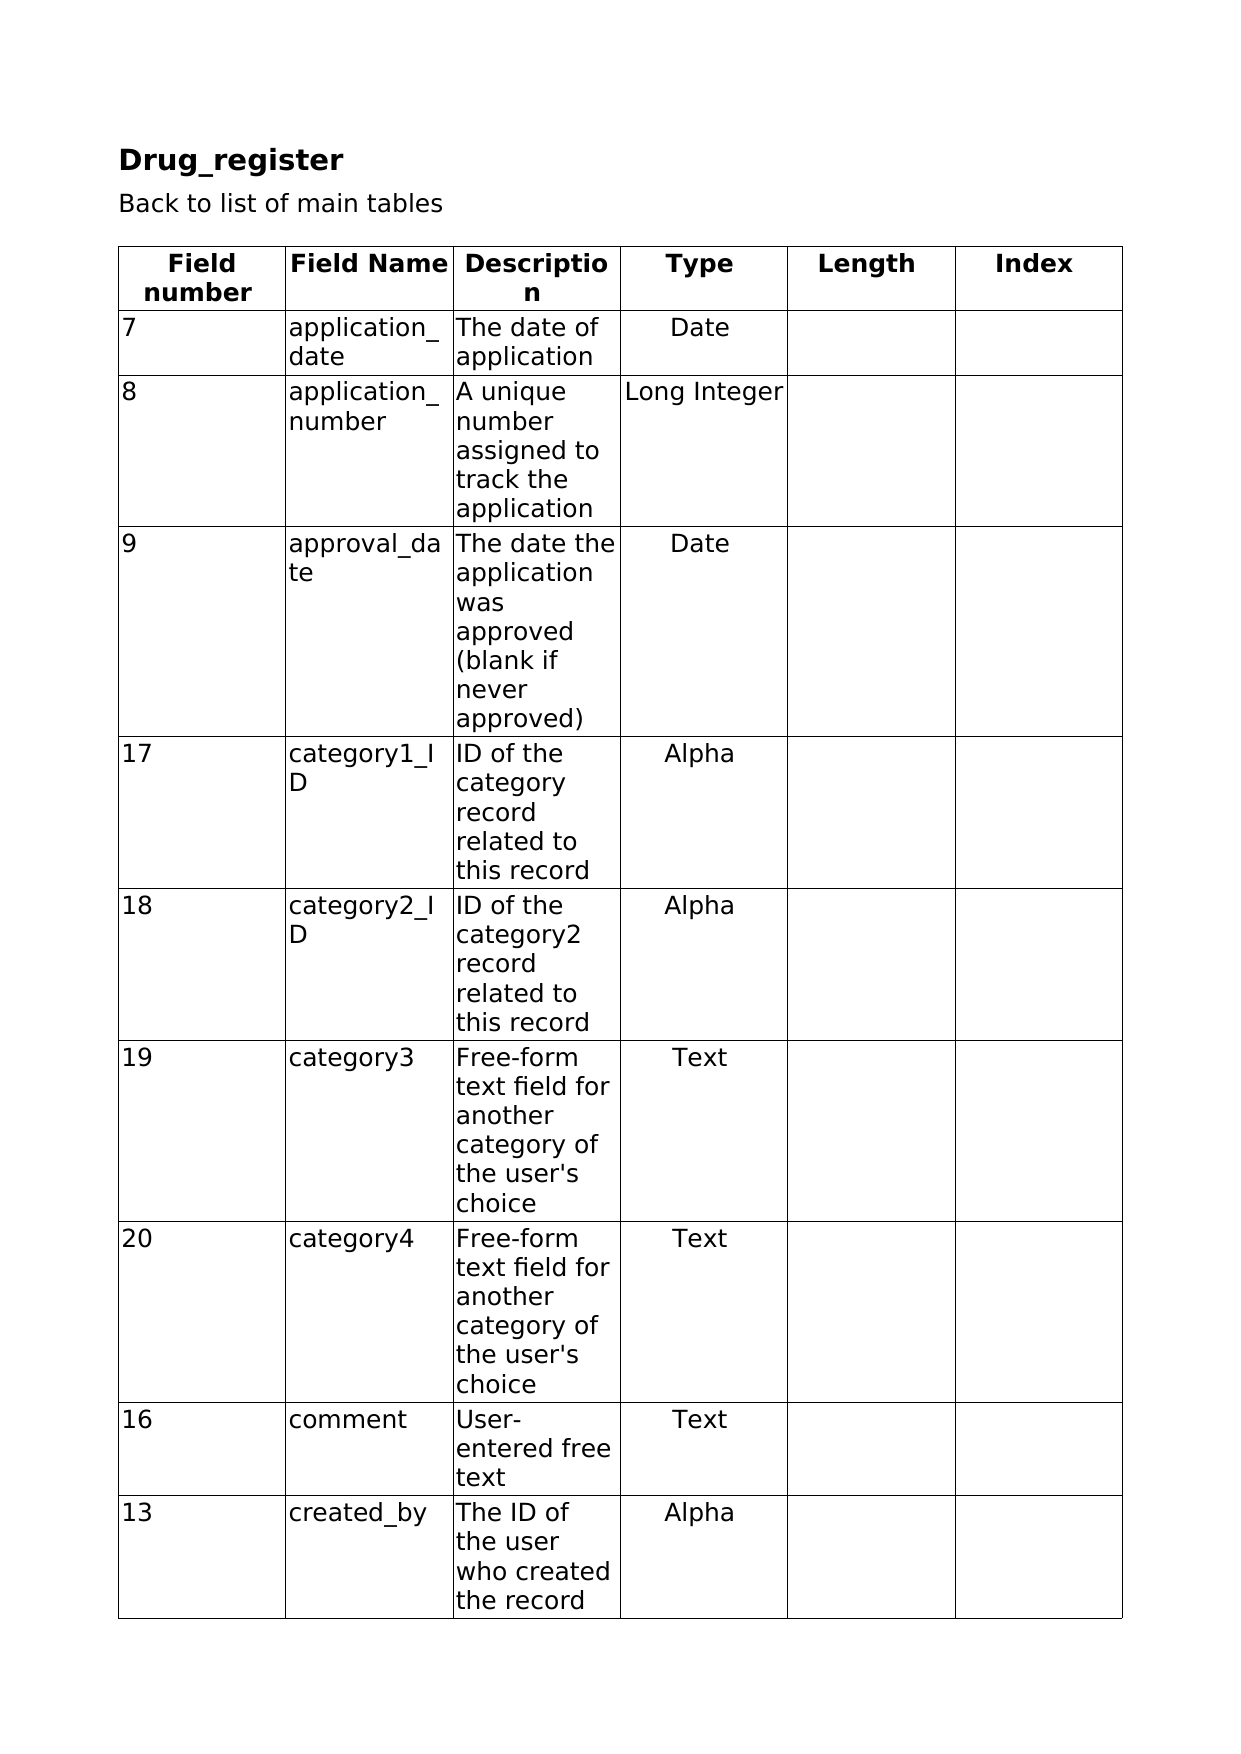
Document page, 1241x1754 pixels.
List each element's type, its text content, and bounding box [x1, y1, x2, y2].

table_cell [788, 1496, 955, 1618]
table_cell The date the application was approved (blank if never approved) [454, 527, 620, 736]
table_cell [788, 1222, 955, 1402]
table_cell Date [621, 527, 787, 736]
table_cell Text [621, 1222, 787, 1402]
table_cell [788, 889, 955, 1040]
table_cell 9 [119, 527, 285, 736]
table_cell category2_ID [286, 889, 453, 1040]
table_cell comment [286, 1403, 453, 1495]
table_cell The ID of the user who created the record [454, 1496, 620, 1618]
table_cell ID of the category2 record related to this record [454, 889, 620, 1040]
table_cell 19 [119, 1041, 285, 1221]
table_cell Alpha [621, 737, 787, 888]
table_header Description [454, 247, 620, 310]
table_cell approval_date [286, 527, 453, 736]
table_cell 17 [119, 737, 285, 888]
table_cell [788, 1403, 955, 1495]
table_header Type [621, 247, 787, 310]
table_cell [788, 376, 955, 526]
table_cell Text [621, 1041, 787, 1221]
table_cell application_number [286, 376, 453, 526]
table_cell [788, 527, 955, 736]
table_header Index [956, 247, 1122, 310]
table_cell [956, 1222, 1122, 1402]
table_cell [956, 376, 1122, 526]
table_cell 13 [119, 1496, 285, 1618]
table_header Length [788, 247, 955, 310]
table_cell [788, 311, 955, 374]
table_cell 16 [119, 1403, 285, 1495]
table_cell application_date [286, 311, 453, 374]
table_cell category3 [286, 1041, 453, 1221]
table_cell [788, 737, 955, 888]
table_cell Text [621, 1403, 787, 1495]
table_cell [788, 1041, 955, 1221]
table_cell Alpha [621, 1496, 787, 1618]
table_cell Date [621, 311, 787, 374]
table_header Field number [119, 247, 285, 310]
table_cell User-entered free text [454, 1403, 620, 1495]
table_cell Free-form text field for another category of the user's choice [454, 1222, 620, 1402]
table_header Field Name [286, 247, 453, 310]
table_cell category1_ID [286, 737, 453, 888]
table_cell [956, 1041, 1122, 1221]
table_cell category4 [286, 1222, 453, 1402]
table_cell 18 [119, 889, 285, 1040]
table_cell [956, 889, 1122, 1040]
table_cell Free-form text field for another category of the user's choice [454, 1041, 620, 1221]
table_cell [956, 1496, 1122, 1618]
table_cell A unique number assigned to track the application [454, 376, 620, 526]
text Back to list of main tables [118, 189, 1122, 219]
table_cell [956, 737, 1122, 888]
table_cell created_by [286, 1496, 453, 1618]
table_cell [956, 527, 1122, 736]
table_cell 8 [119, 376, 285, 526]
table_cell [956, 311, 1122, 374]
table_cell Alpha [621, 889, 787, 1040]
subtitle Drug_register [118, 143, 1122, 177]
table_cell 7 [119, 311, 285, 374]
table_cell Long Integer [621, 376, 787, 526]
table_cell The date of application [454, 311, 620, 374]
table_cell 20 [119, 1222, 285, 1402]
table_cell ID of the category record related to this record [454, 737, 620, 888]
table_cell [956, 1403, 1122, 1495]
